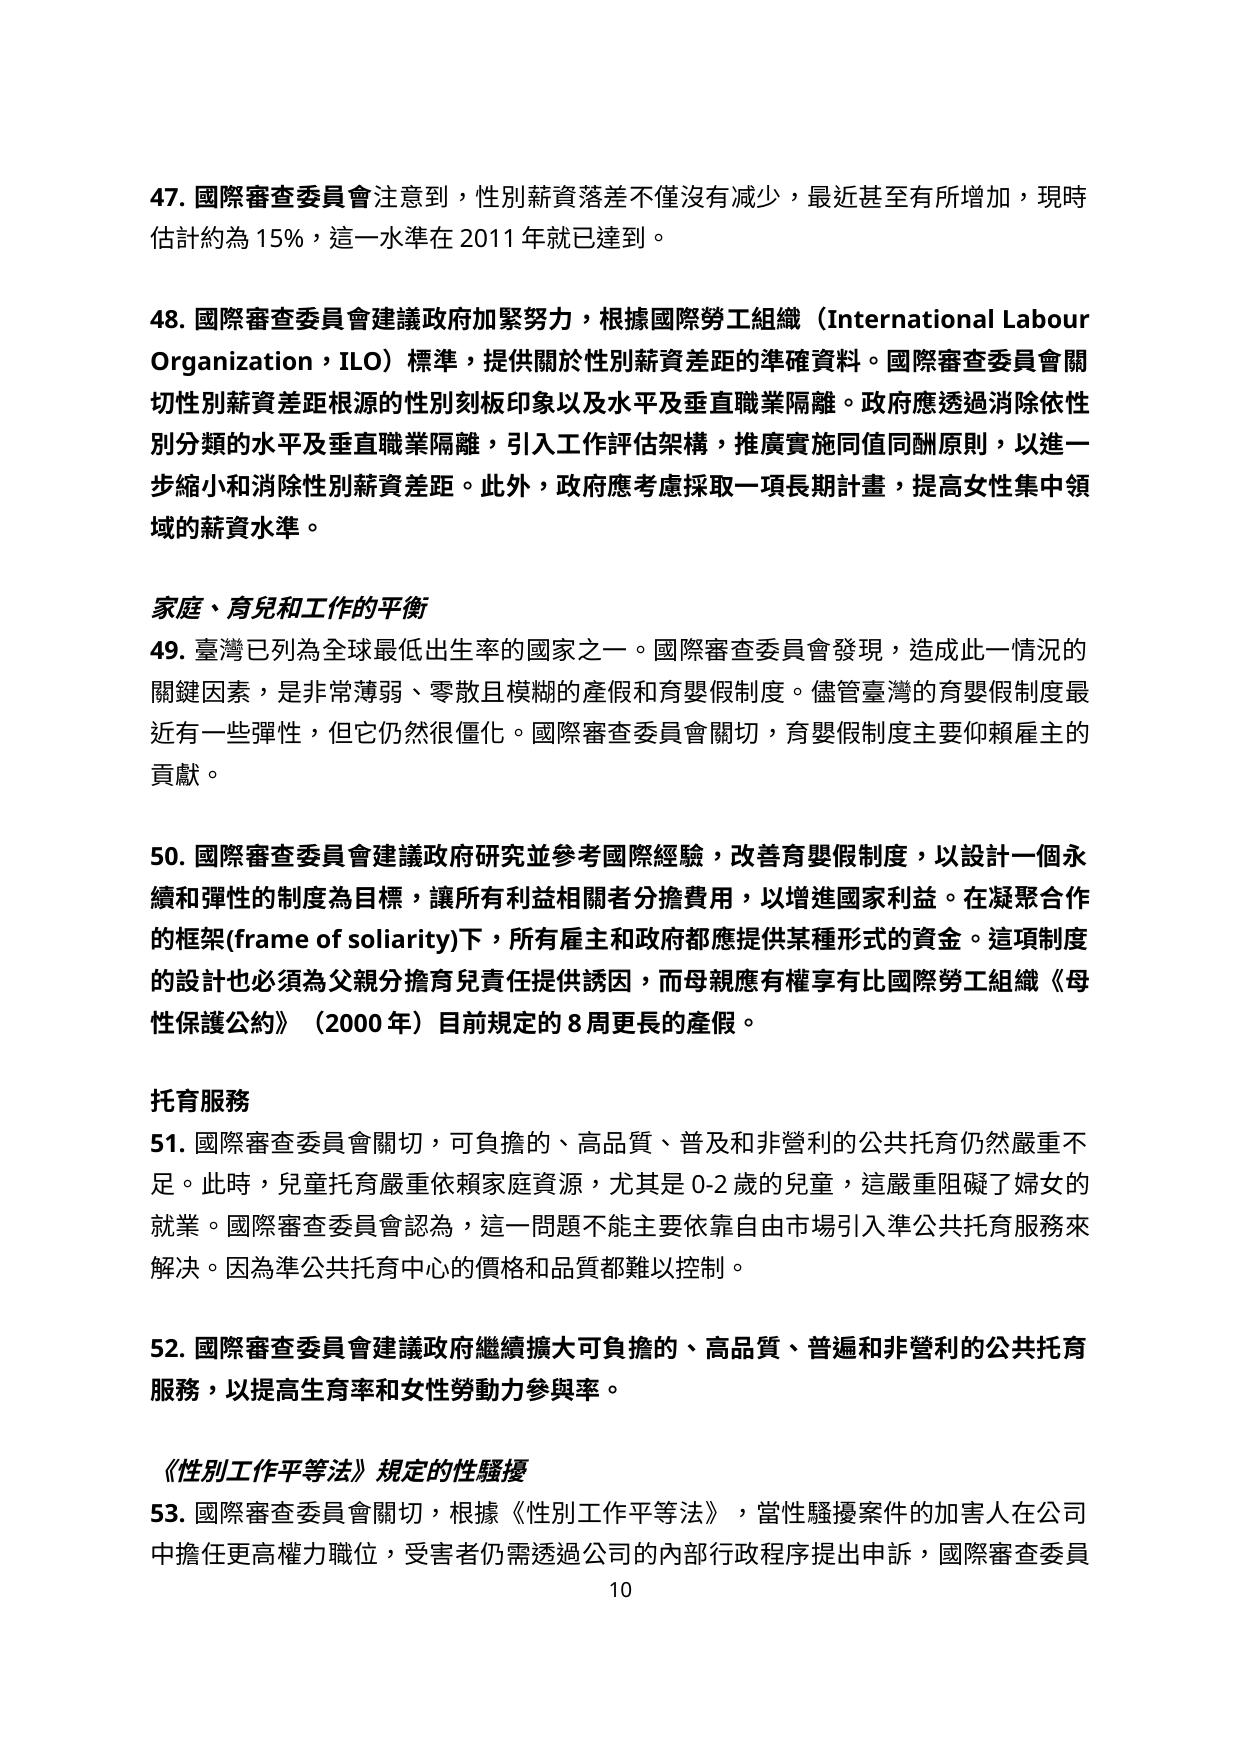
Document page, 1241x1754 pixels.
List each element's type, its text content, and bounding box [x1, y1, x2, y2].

text 《性別工作平等法》規定的性騷擾 [150, 1451, 1090, 1488]
list 國際審查委員會關切，可負擔的、高品質、普及和非營利的公共托育仍然嚴重不足。此時，兒童托育嚴重依賴家庭資源，尤其是0-2歲的兒童，這嚴重阻礙了婦女的就業。國際審查委員會認為，這一問題不能主要依靠自由市場引入準公共托育服務來解决。因為準公共托育中心的價格和品質都難以控制。 [150, 1123, 1090, 1284]
list 臺灣已列為全球最低出生率的國家之一。國際審查委員會發現，造成此一情況的關鍵因素，是非常薄弱、零散且模糊的產假和育嬰假制度。儘管臺灣的育嬰假制度最近有一些彈性，但它仍然很僵化。國際審查委員會關切，育嬰假制度主要仰賴雇主的貢獻。 [150, 631, 1090, 792]
list 國際審查委員會建議政府加緊努力，根據國際勞工組織（International Labour Organization，ILO）標準，提供關於性別薪資差距的準確資料。國際審查委員會關切性別薪資差距根源的性別刻板印象以及水平及垂直職業隔離。政府應透過消除依性別分類的水平及垂直職業隔離，引入工作評估架構，推廣實施同值同酬原則，以進一步縮小和消除性別薪資差距。此外，政府應考慮採取一項長期計畫，提高女性集中領域的薪資水準。 [150, 300, 1090, 544]
text 托育服務 [150, 1084, 1090, 1118]
list 國際審查委員會注意到，性別薪資落差不僅沒有减少，最近甚至有所增加，現時估計約為15%，這一水準在2011年就已達到。 [150, 177, 1090, 255]
list 國際審查委員會建議政府繼續擴大可負擔的、高品質、普遍和非營利的公共托育服務，以提高生育率和女性勞動力參與率。 [150, 1329, 1090, 1407]
list 國際審查委員會建議政府研究並參考國際經驗，改善育嬰假制度，以設計一個永續和彈性的制度為目標，讓所有利益相關者分擔費用，以增進國家利益。在凝聚合作的框架(frame of soliarity)下，所有雇主和政府都應提供某種形式的資金。這項制度的設計也必須為父親分擔育兒責任提供誘因，而母親應有權享有比國際勞工組織《母性保護公約》（2000年）目前規定的8周更長的產假。 [150, 836, 1090, 1039]
list 國際審查委員會關切，根據《性別工作平等法》，當性騷擾案件的加害人在公司中擔任更高權力職位，受害者仍需透過公司的內部行政程序提出申訴，國際審查委員 [150, 1493, 1090, 1571]
text 家庭、育兒和工作的平衡 [150, 589, 1090, 625]
